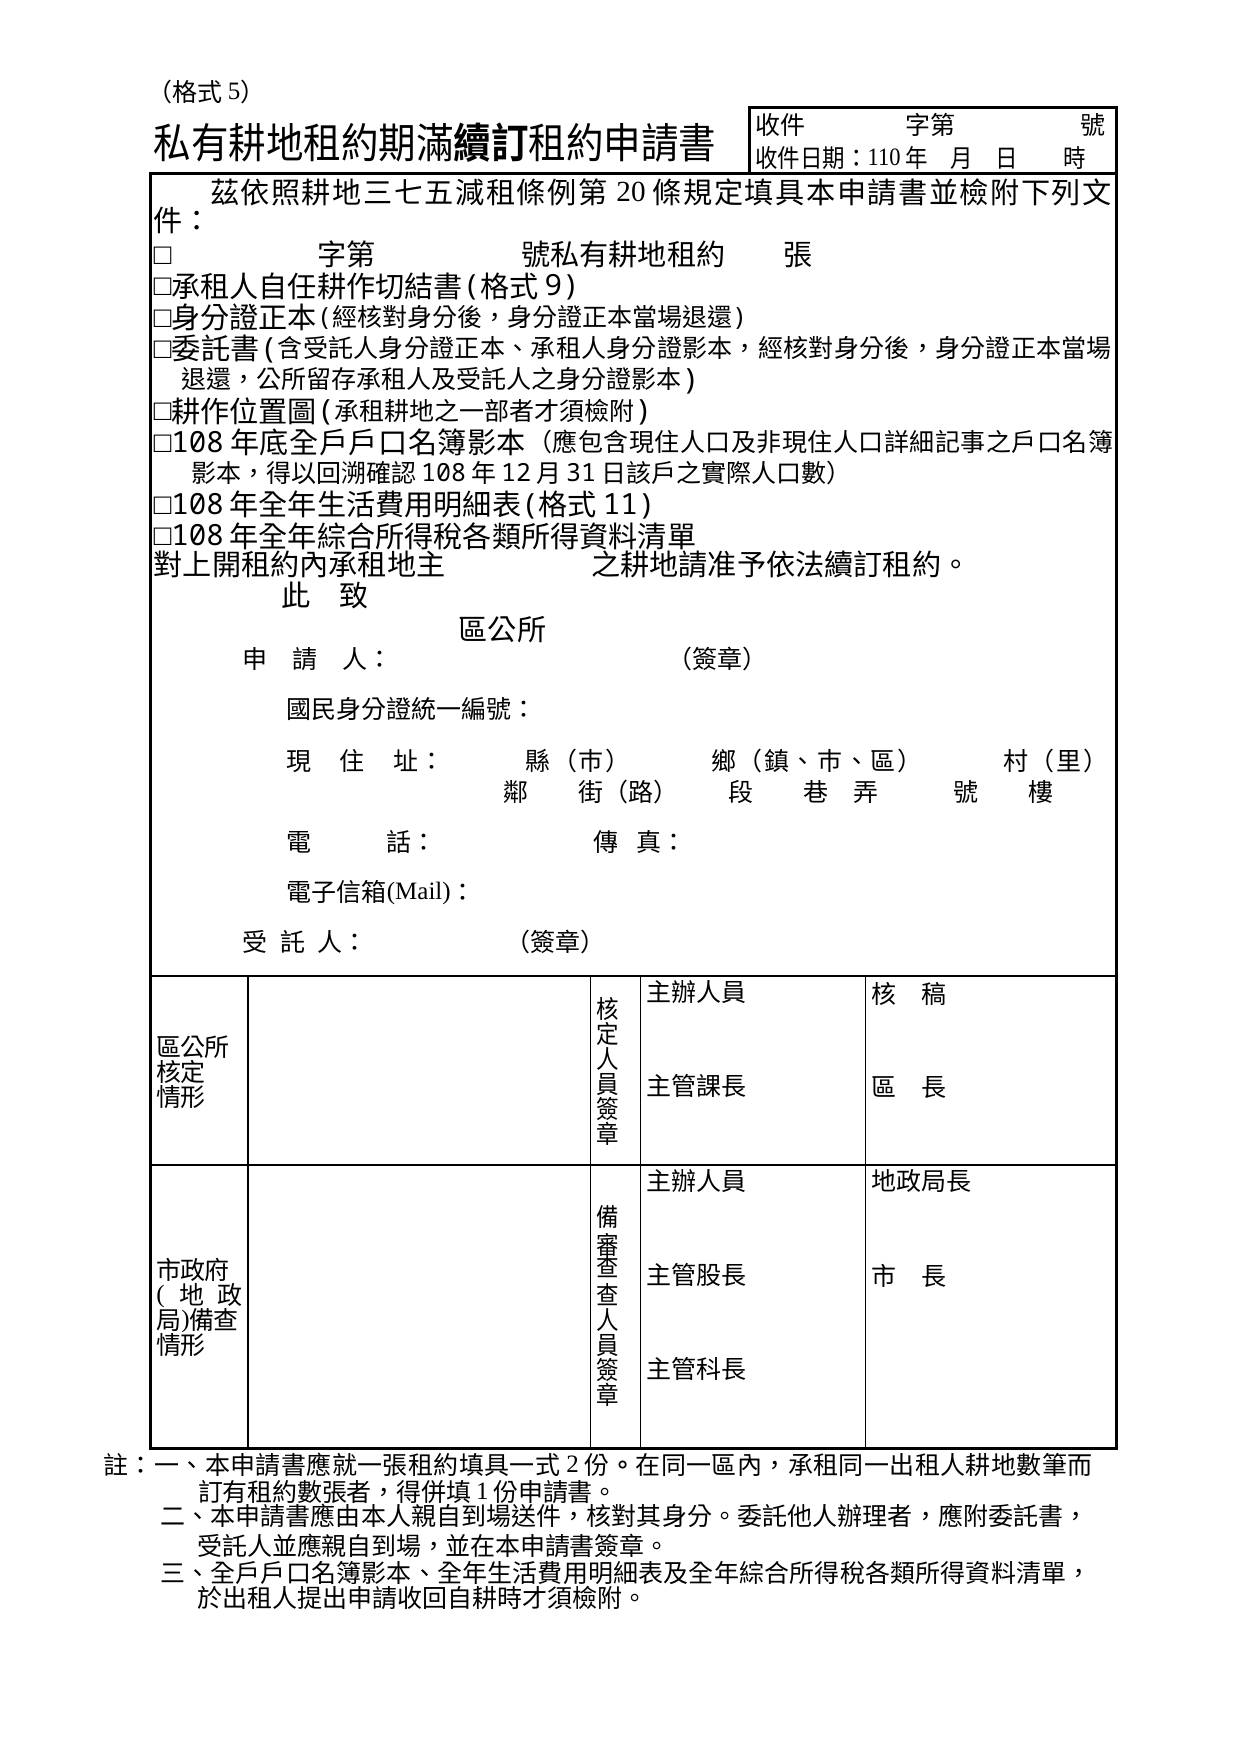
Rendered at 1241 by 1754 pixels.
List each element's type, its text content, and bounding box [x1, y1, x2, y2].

table_cell 茲依照耕地三七五減租條例第20條規定填具本申請書並檢附下列文件： □ 字第 號私有耕地租約 張 □承租人自任耕作切結書(格式9) □身分證正本(經核對身分後，身分證正本當場退還) □委託書(含受託人身分證正本、承租人身分證影本，經核對身分後，身分證正本當場退還，公所留存承租人及受託人之身分證影本) □耕作位置圖(承租耕地之一部者才須檢附) □108年底全戶戶口名簿影本（應包含現住人口及非現住人口詳細記事之戶口名簿 影本，得以回溯確認108年12月31日該戶之實際人口數） □108年全年生活費用明細表(格式11) □108年全年綜合所得稅各類所得資料清單 對上開租約內承租地主 之耕地請准予依法續訂租約。 此 致 區公所 申 請 人： （簽章） 國民身分證統一編號： 現 住 址： 縣（巿） 鄉（鎮、巿、區） 村（里） 鄰 街（路） 段 巷 弄 號 樓 電 話： 傳 真： 電子信箱(Mail)： 受 託 人： （簽章） [152, 175, 1115, 975]
table_cell 主辦人員 主管課長 [641, 977, 865, 1164]
text 二、本申請書應由本人親自到場送件，核對其身分。委託他人辦理者，應附委託書，受託人並應親自到場，並在本申請書簽章。 [160, 1504, 1092, 1558]
text （格式5） [148, 75, 1092, 106]
table_cell 區公所 核定 情形 [152, 977, 247, 1164]
table_cell 核 定 人 員 簽 章 [591, 977, 640, 1164]
table_cell 市政府 (地政局)備查 情形 [152, 1166, 247, 1447]
table_cell 核稿 區長 [866, 977, 1115, 1164]
table_header 收件 字第 號 收件日期：110年 月 日 時 [751, 109, 1115, 172]
table_cell 備審 查查 人 員 簽 章 [591, 1166, 640, 1447]
table_cell 地政局長 市 長 [866, 1166, 1115, 1447]
table_cell [249, 1166, 590, 1447]
text 三、全戶戶口名簿影本、全年生活費用明細表及全年綜合所得稅各類所得資料清單，於出租人提出申請收回自耕時才須檢附。 [160, 1558, 1092, 1612]
table_cell 主辦人員 主管股長 主管科長 [641, 1166, 865, 1447]
table_cell [249, 977, 590, 1164]
text 註：一、本申請書應就一張租約填具一式2份。在同一區內，承租同一出租人耕地數筆而訂有租約數張者，得併填1份申請書。 [103, 1450, 1092, 1504]
table_header 私有耕地租約期滿續訂租約申請書 [151, 106, 748, 172]
